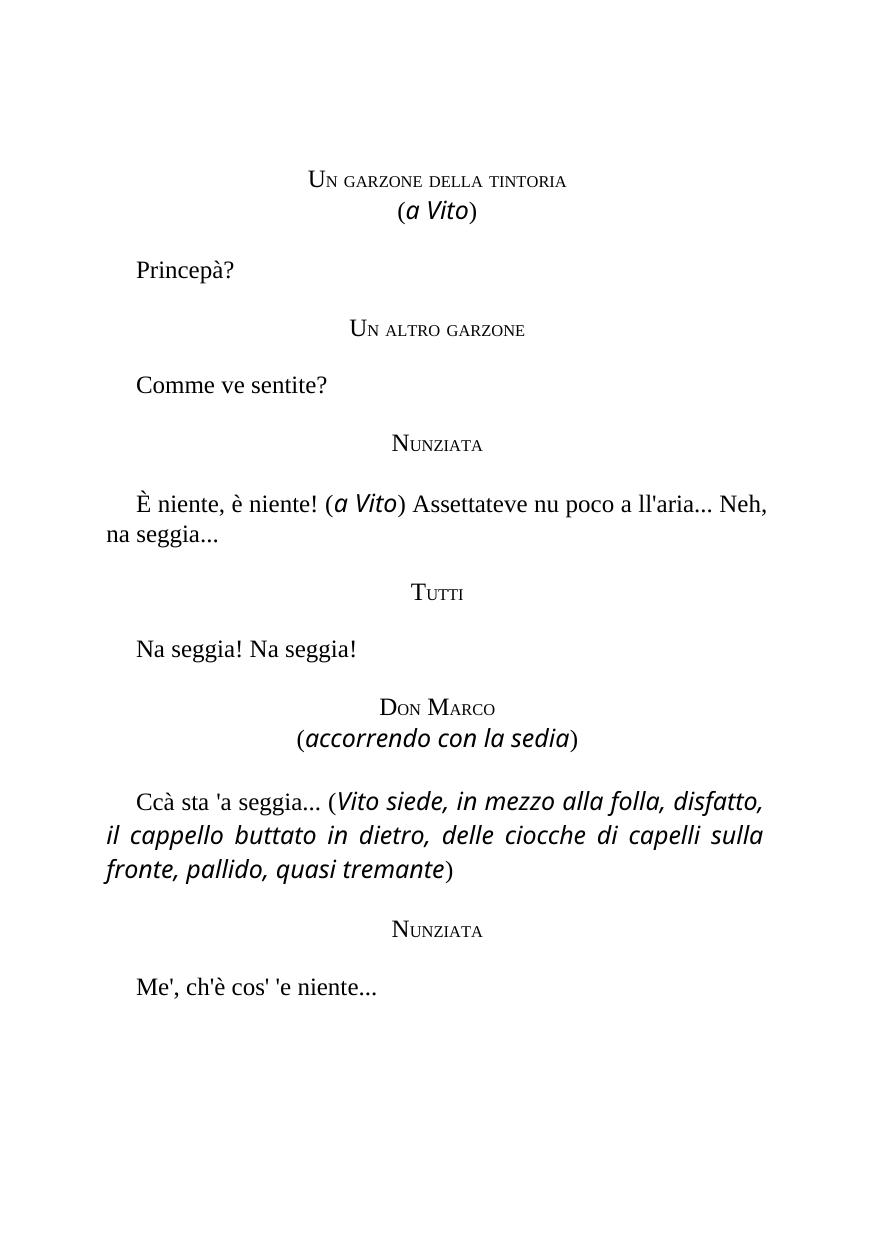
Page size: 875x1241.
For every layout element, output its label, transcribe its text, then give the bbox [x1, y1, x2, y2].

text Comme ve sentite? [106, 370, 768, 399]
text Princepà? [106, 255, 768, 284]
text Na seggia! Na seggia! [106, 634, 768, 663]
text Ccà sta 'a seggia... (Vito siede, in mezzo alla folla, disfatto, il cappello buttato in dietro, delle ciocche di capelli sulla fronte, pallido, quasi tremante) [106, 783, 768, 886]
text Don Marco [106, 692, 768, 721]
text Nunziata [106, 914, 768, 943]
text Un altro garzone [106, 313, 768, 342]
text Nunziata [106, 428, 768, 457]
text Tutti [106, 577, 768, 606]
text È niente, è niente! (a Vito) Assettateve nu poco a ll'aria... Neh, na seggia... [106, 485, 768, 548]
text (accorrendo con la sedia) [106, 721, 768, 755]
text Me', ch'è cos' 'e niente... [106, 972, 768, 1001]
text Un garzone della tintoria [106, 164, 768, 192]
text (a Vito) [106, 192, 768, 227]
